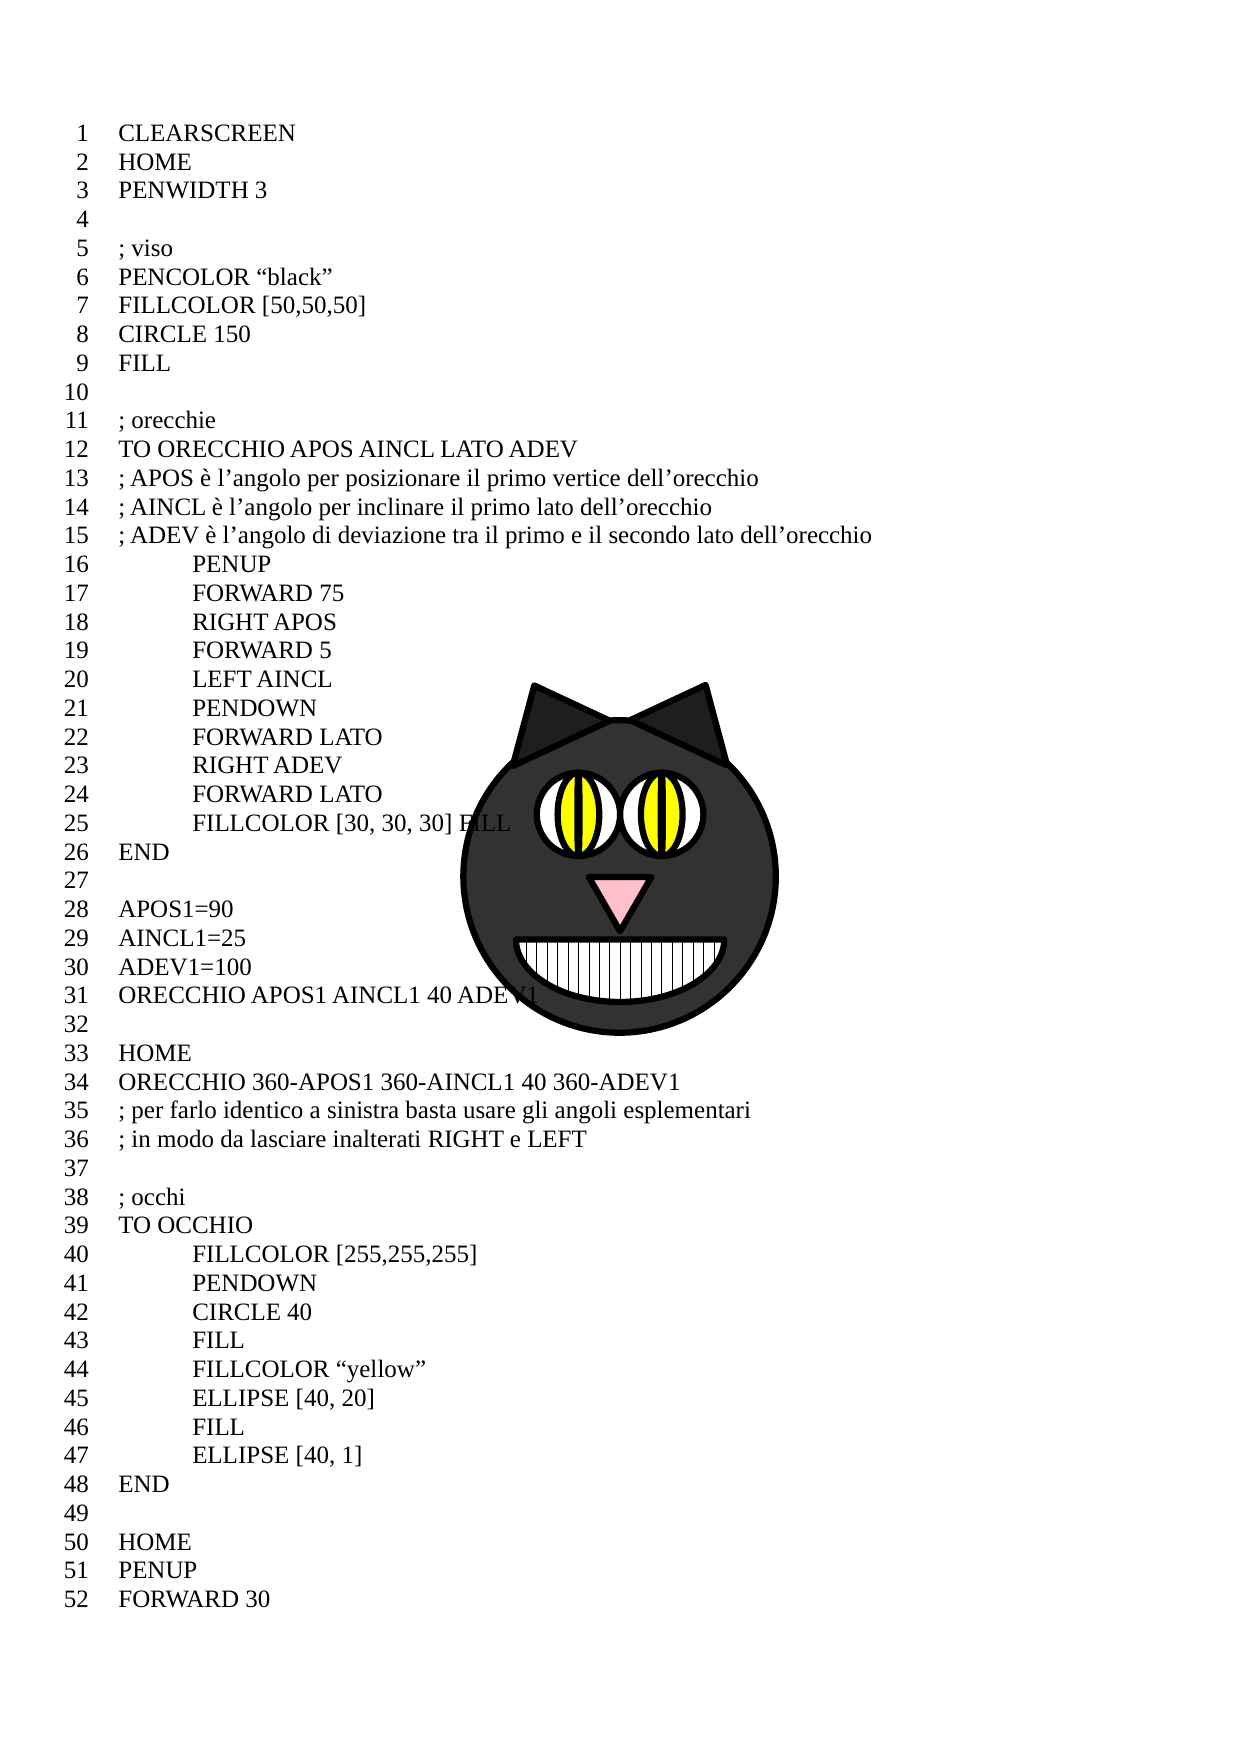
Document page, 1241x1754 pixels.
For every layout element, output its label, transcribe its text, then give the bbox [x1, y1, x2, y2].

text ; viso [118, 233, 1122, 262]
text ADEV1=100 [118, 952, 498, 981]
text ; ADEV è l’angolo di deviazione tra il primo e il secondo lato dell’orecchio [118, 521, 1122, 549]
text PENCOLOR “black” [118, 262, 1122, 291]
text ; APOS è l’angolo per posizionare il primo vertice dell’orecchio [118, 463, 1122, 492]
text LEFT AINCL [192, 664, 1122, 693]
text HOME [118, 1038, 1122, 1067]
text HOME [118, 1527, 1122, 1556]
text [712, 693, 1122, 722]
text [727, 751, 1122, 779]
text FILL [118, 348, 1122, 377]
text FILLCOLOR [255,255,255] [192, 1239, 1122, 1268]
text RIGHT ADEV [192, 751, 513, 779]
text FILLCOLOR [30, 30, 30] FILL [764, 808, 1122, 837]
text PENWIDTH 3 [118, 176, 1122, 204]
text ORECCHIO APOS1 AINCL1 40 ADEV1 [710, 981, 1122, 1009]
text FILLCOLOR [30, 30, 30] FILL [192, 808, 475, 837]
text ; occhi [118, 1182, 1122, 1211]
text FILL [192, 1412, 1122, 1441]
text TO OCCHIO [118, 1211, 1122, 1239]
text PENDOWN [192, 1268, 1122, 1297]
text FORWARD 75 [192, 578, 1122, 607]
text ORECCHIO 360-APOS1 360-AINCL1 40 360-ADEV1 [118, 1067, 1122, 1096]
text [775, 837, 1122, 866]
text END [118, 837, 464, 866]
text PENDOWN [192, 693, 528, 722]
text [773, 894, 1122, 923]
text ; in modo da lasciare inalterati RIGHT e LEFT [118, 1124, 1122, 1153]
text CIRCLE 40 [192, 1297, 1122, 1326]
text ; orecchie [118, 406, 1122, 434]
text [560, 693, 678, 717]
text RIGHT APOS [192, 607, 1122, 636]
text FILLCOLOR “yellow” [192, 1354, 1122, 1383]
text [747, 779, 1122, 808]
text PENUP [192, 549, 1122, 578]
text ; AINCL è l’angolo per inclinare il primo lato dell’orecchio [118, 492, 1122, 521]
text [761, 923, 1122, 952]
text FILLCOLOR [50,50,50] [118, 291, 1122, 319]
text ORECCHIO APOS1 AINCL1 40 ADEV1 [118, 981, 529, 1009]
text AINCL1=25 [118, 923, 478, 952]
text TO ORECCHIO APOS AINCL LATO ADEV [118, 434, 1122, 463]
text PENUP [118, 1556, 1122, 1584]
text APOS1=90 [118, 894, 466, 923]
text FORWARD LATO [192, 779, 492, 808]
text [741, 952, 1122, 981]
text CLEARSCREEN [118, 118, 1122, 147]
text FORWARD LATO [192, 722, 520, 751]
text [720, 722, 1122, 751]
text ; per farlo identico a sinistra basta usare gli angoli esplementari [118, 1096, 1122, 1124]
text FILL [192, 1326, 1122, 1354]
text END [118, 1469, 1122, 1498]
text ELLIPSE [40, 1] [192, 1441, 1122, 1469]
text FORWARD 30 [118, 1584, 1122, 1613]
text HOME [118, 147, 1122, 176]
text CIRCLE 150 [118, 319, 1122, 348]
text FORWARD 5 [192, 636, 1122, 664]
text ELLIPSE [40, 20] [192, 1383, 1122, 1412]
